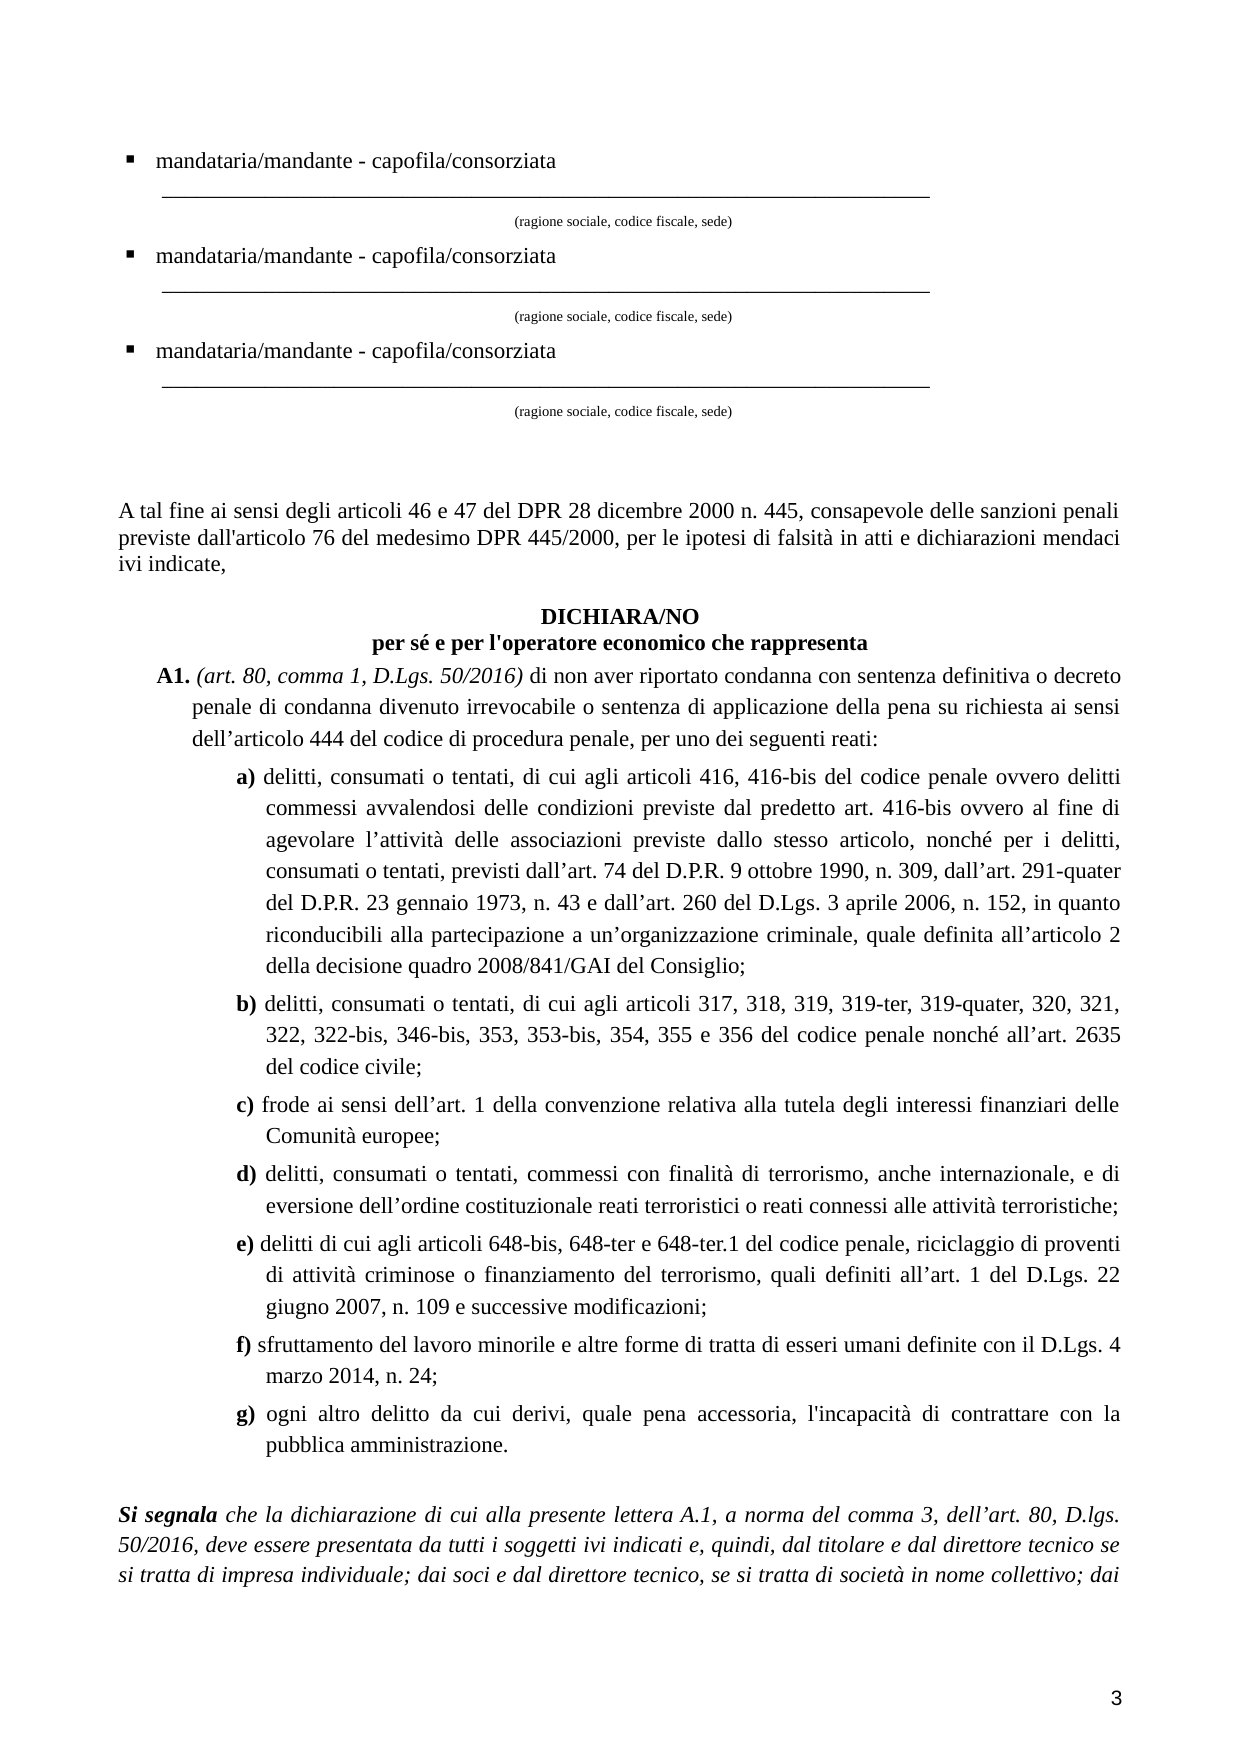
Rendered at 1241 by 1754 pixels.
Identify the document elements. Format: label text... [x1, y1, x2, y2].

text g) ogni altro delitto da cui derivi, quale pena accessoria, l'incapacità di contrattare con la pubblica amministrazione. [236, 1400, 1122, 1458]
text A tal fine ai sensi degli articoli 46 e 47 del DPR 28 dicembre 2000 n. 445, consapevole delle sanzioni penali previste dall'articolo 76 del medesimo DPR 445/2000, per le ipotesi di falsità in atti e dichiarazioni mendaci ivi indicate, [118, 497, 1122, 577]
list mandataria/mandante - capofila/consorziata ___________________________________________________________________ [124, 242, 1122, 296]
text per sé e per l'operatore economico che rappresenta [118, 629, 1122, 656]
text Si segnala che la dichiarazione di cui alla presente lettera A.1, a norma del comma 3, dell’art. 80, D.lgs. 50/2016, deve essere presentata da tutti i soggetti ivi indicati e, quindi, dal titolare e dal direttore tecnico se si tratta di impresa individuale; dai soci e dal direttore tecnico, se si tratta di società in nome collettivo; dai [118, 1501, 1122, 1588]
text (ragione sociale, codice fiscale, sede) [124, 308, 1122, 325]
text d) delitti, consumati o tentati, commessi con finalità di terrorismo, anche internazionale, e di eversione dell’ordine costituzionale reati terroristici o reati connessi alle attività terroristiche; [236, 1160, 1122, 1218]
text a) delitti, consumati o tentati, di cui agli articoli 416, 416-bis del codice penale ovvero delitti commessi avvalendosi delle condizioni previste dal predetto art. 416-bis ovvero al fine di agevolare l’attività delle associazioni previste dallo stesso articolo, nonché per i delitti, consumati o tentati, previsti dall’art. 74 del D.P.R. 9 ottobre 1990, n. 309, dall’art. 291-quater del D.P.R. 23 gennaio 1973, n. 43 e dall’art. 260 del D.Lgs. 3 aprile 2006, n. 152, in quanto riconducibili alla partecipazione a un’organizzazione criminale, quale definita all’articolo 2 della decisione quadro 2008/841/GAI del Consiglio; [236, 763, 1122, 978]
text c) frode ai sensi dell’art. 1 della convenzione relativa alla tutela degli interessi finanziari delle Comunità europee; [236, 1091, 1122, 1149]
text f) sfruttamento del lavoro minorile e altre forme di tratta di esseri umani definite con il D.Lgs. 4 marzo 2014, n. 24; [236, 1331, 1122, 1388]
list mandataria/mandante - capofila/consorziata ___________________________________________________________________ [124, 148, 1122, 201]
text e) delitti di cui agli articoli 648-bis, 648-ter e 648-ter.1 del codice penale, riciclaggio di proventi di attività criminose o finanziamento del terrorismo, quali definiti all’art. 1 del D.Lgs. 22 giugno 2007, n. 109 e successive modificazioni; [236, 1230, 1122, 1319]
text (ragione sociale, codice fiscale, sede) [124, 213, 1122, 230]
text A1. (art. 80, comma 1, D.Lgs. 50/2016) di non aver riportato condanna con sentenza definitiva o decreto penale di condanna divenuto irrevocabile o sentenza di applicazione della pena su richiesta ai sensi dell’articolo 444 del codice di procedura penale, per uno dei seguenti reati: [156, 662, 1122, 751]
text (ragione sociale, codice fiscale, sede) [124, 403, 1122, 420]
list mandataria/mandante - capofila/consorziata ___________________________________________________________________ [124, 337, 1122, 391]
text b) delitti, consumati o tentati, di cui agli articoli 317, 318, 319, 319-ter, 319-quater, 320, 321, 322, 322-bis, 346-bis, 353, 353-bis, 354, 355 e 356 del codice penale nonché all’art. 2635 del codice civile; [236, 990, 1122, 1079]
text DICHIARA/NO [118, 603, 1122, 629]
